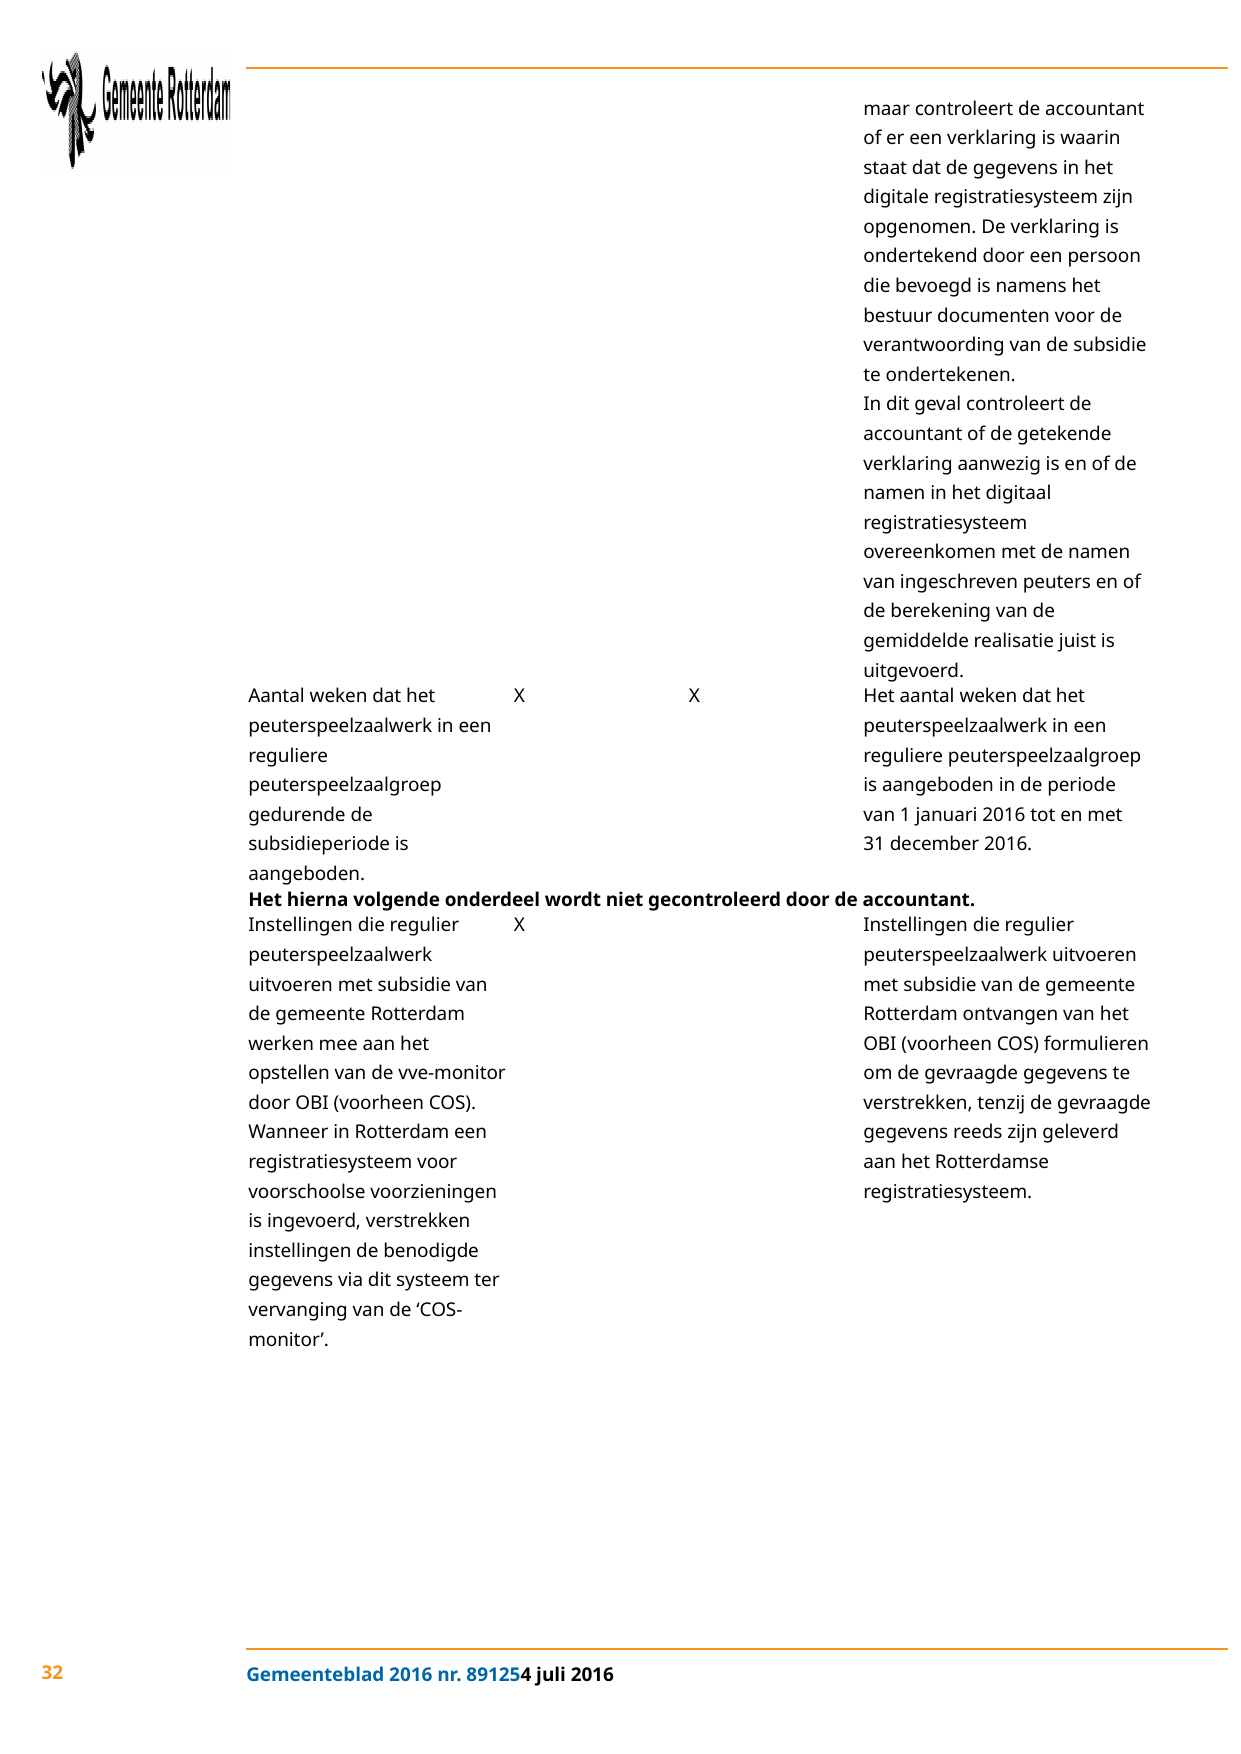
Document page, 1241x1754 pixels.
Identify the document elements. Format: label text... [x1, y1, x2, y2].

table_cell Instellingen die regulier peuterspeelzaalwerk uitvoeren met subsidie van de gemeente Rotterdam werken mee aan het opstellen van de vve-monitor door OBI (voorheen COS). Wanneer in Rotterdam een registratiesysteem voor voorschoolse voorzieningen is ingevoerd, verstrekken instellingen de benodigde gegevens via dit systeem ter vervanging van de ‘COS-monitor’. [248, 912, 514, 1351]
table_cell maar controleert de accountant of er een verklaring is waarin staat dat de gegevens in het digitale registratiesysteem zijn opgenomen. De verklaring is ondertekend door een persoon die bevoegd is namens het bestuur documenten voor de verantwoording van de subsidie te ondertekenen. In dit geval controleert de accountant of de getekende verklaring aanwezig is en of de namen in het digitaal registratiesysteem overeenkomen met de namen van ingeschreven peuters en of de berekening van de gemiddelde realisatie juist is uitgevoerd. [863, 95, 1152, 683]
table_cell Instellingen die regulier peuterspeelzaalwerk uitvoeren met subsidie van de gemeente Rotterdam ontvangen van het OBI (voorheen COS) formulieren om de gevraagde gegevens te verstrekken, tenzij de gevraagde gegevens reeds zijn geleverd aan het Rotterdamse registratiesysteem. [863, 912, 1152, 1351]
table_cell Het hierna volgende onderdeel wordt niet gecontroleerd door de accountant. [248, 886, 1152, 912]
table_cell [689, 912, 863, 1351]
table_cell Aantal weken dat het peuterspeelzaalwerk in een reguliere peuterspeelzaalgroep gedurende de subsidieperiode is aangeboden. [248, 683, 514, 886]
table_cell Het aantal weken dat het peuterspeelzaalwerk in een reguliere peuterspeelzaalgroep is aangeboden in de periode van 1 januari 2016 tot en met 31 december 2016. [863, 683, 1152, 886]
table_cell X [514, 912, 688, 1351]
picture [41, 47, 231, 172]
table_cell X [689, 683, 863, 886]
table_cell X [514, 683, 688, 886]
table_cell [248, 95, 514, 683]
table_cell [514, 95, 688, 683]
table_cell [689, 95, 863, 683]
